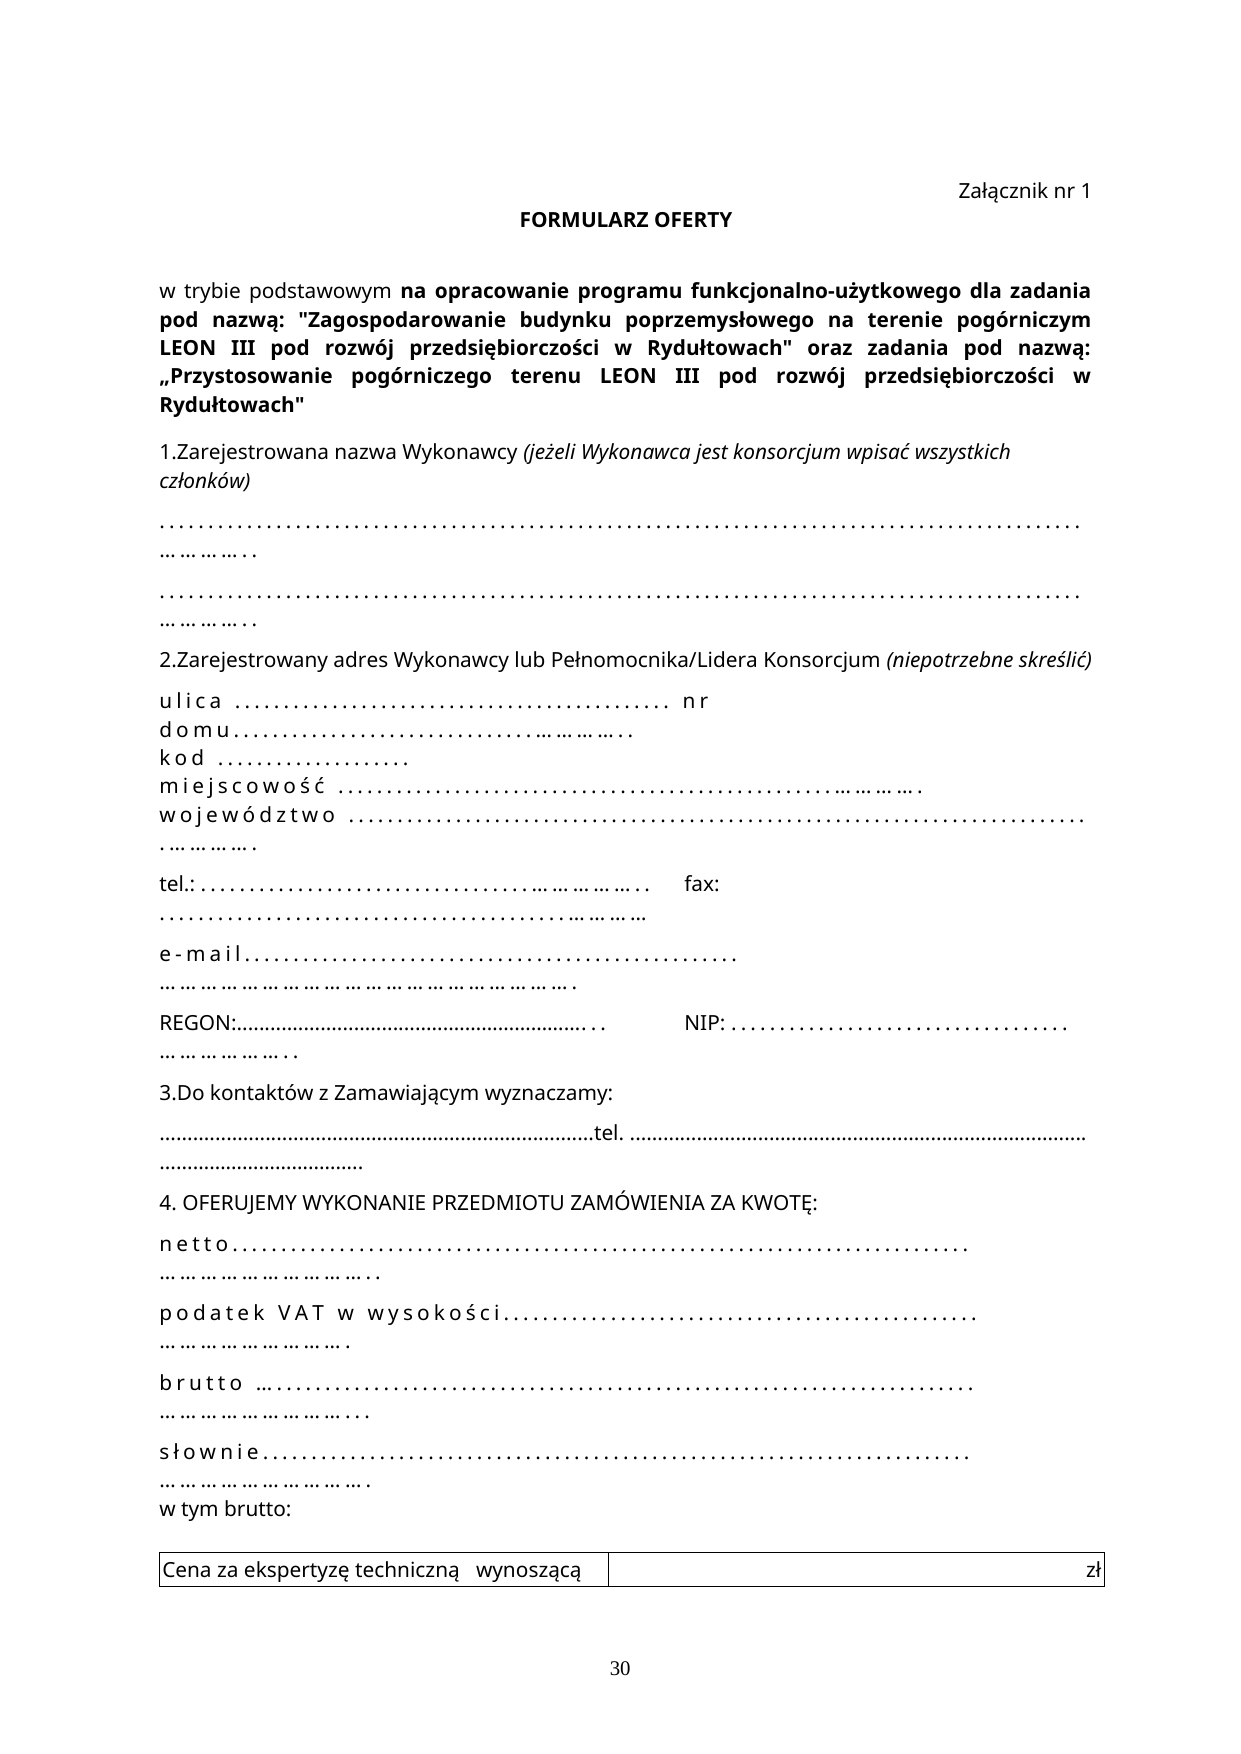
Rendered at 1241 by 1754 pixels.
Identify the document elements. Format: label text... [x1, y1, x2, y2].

text brutto …........................................................................………………………... [159, 1368, 1092, 1424]
text 1.Zarejestrowana nazwa Wykonawcy (jeżeli Wykonawca jest konsorcjum wpisać wszystkich członków) [159, 437, 1092, 494]
text 3.Do kontaktów z Zamawiającym wyznaczamy: [159, 1078, 1104, 1106]
text ...............................................................................................………….. [159, 507, 1092, 563]
table_header Cena za ekspertyzę techniczną wynoszącą [160, 1553, 608, 1586]
text 2.Zarejestrowany adres Wykonawcy lub Pełnomocnika/Lidera Konsorcjum (niepotrzebne skreślić) [159, 645, 1092, 674]
text tel.: ..................................…………….. fax: ..........................................………… [159, 869, 1092, 926]
text e-mail................................................... ……………………………………………………. [159, 939, 1092, 996]
text ulica ............................................. nr domu...............................………….. [159, 686, 1092, 743]
text REGON:......................................……………………... NIP: ...................................……………….. [159, 1008, 1092, 1065]
text ...............................................................................................………….. [159, 576, 1092, 633]
text ..............................................................................tel. ........................................................................................…………………..…….. [159, 1118, 1092, 1175]
text 4. OFERUJEMY WYKONANIE PRZEDMIOTU ZAMÓWIENIA ZA KWOTĘ: [159, 1188, 1092, 1216]
text netto............................................................................………………………….. [159, 1229, 1092, 1286]
text województwo .............................................................................…………. [159, 800, 1092, 857]
text w trybie podstawowym na opracowanie programu funkcjonalno-użytkowego dla zadania pod nazwą: "Zagospodarowanie budynku poprzemysłowego na terenie pogórniczym LEON III pod rozwój przedsiębiorczości w Rydułtowach" oraz zadania pod nazwą: „Przystosowanie pogórniczego terenu LEON III pod rozwój przedsiębiorczości w Rydułtowach" [159, 276, 1092, 418]
text Załącznik nr 1 [159, 177, 1092, 205]
list w tym brutto: [159, 1494, 1092, 1523]
table_header zł [609, 1553, 1104, 1586]
text podatek VAT w wysokości.................................................………………………. [159, 1298, 1092, 1355]
text słownie.........................................................................…………………………. [159, 1437, 1092, 1494]
text kod .................... miejscowość ...................................................…………. [159, 743, 1092, 800]
text FORMULARZ OFERTY [159, 205, 1092, 233]
